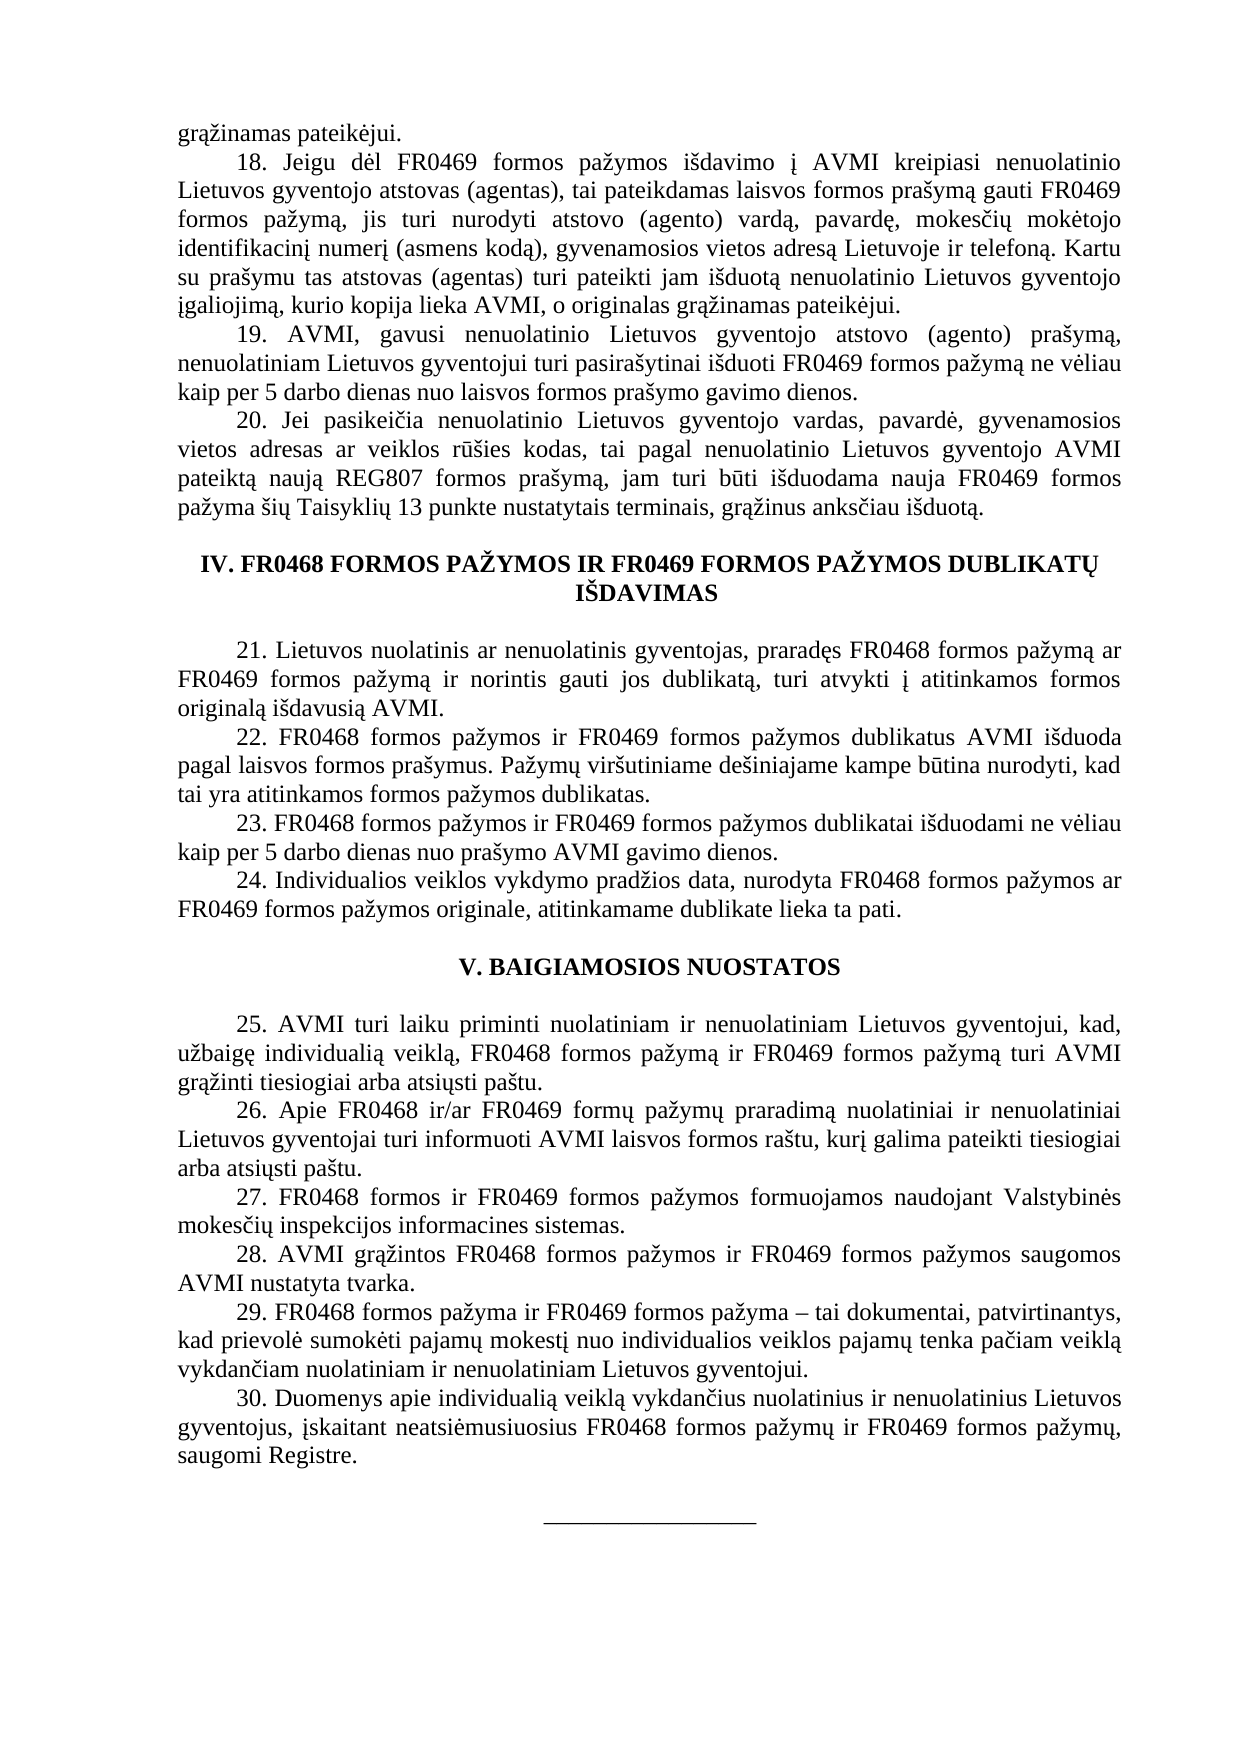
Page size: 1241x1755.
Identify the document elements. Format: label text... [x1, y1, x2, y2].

text 24. Individualios veiklos vykdymo pradžios data, nurodyta FR0468 formos pažymos ar FR0469 formos pažymos originale, atitinkamame dublikate lieka ta pati. [177, 866, 1122, 923]
text _________________ [177, 1498, 1122, 1527]
text grąžinamas pateikėjui. [177, 118, 1122, 147]
text 18. Jeigu dėl FR0469 formos pažymos išdavimo į AVMI kreipiasi nenuolatinio Lietuvos gyventojo atstovas (agentas), tai pateikdamas laisvos formos prašymą gauti FR0469 formos pažymą, jis turi nurodyti atstovo (agento) vardą, pavardę, mokesčių mokėtojo identifikacinį numerį (asmens kodą), gyvenamosios vietos adresą Lietuvoje ir telefoną. Kartu su prašymu tas atstovas (agentas) turi pateikti jam išduotą nenuolatinio Lietuvos gyventojo įgaliojimą, kurio kopija lieka AVMI, o originalas grąžinamas pateikėjui. [177, 147, 1122, 319]
text 25. AVMI turi laiku priminti nuolatiniam ir nenuolatiniam Lietuvos gyventojui, kad, užbaigę individualią veiklą, FR0468 formos pažymą ir FR0469 formos pažymą turi AVMI grąžinti tiesiogiai arba atsiųsti paštu. [177, 1009, 1122, 1096]
text 29. FR0468 formos pažyma ir FR0469 formos pažyma – tai dokumentai, patvirtinantys, kad prievolė sumokėti pajamų mokestį nuo individualios veiklos pajamų tenka pačiam veiklą vykdančiam nuolatiniam ir nenuolatiniam Lietuvos gyventojui. [177, 1297, 1122, 1383]
text 21. Lietuvos nuolatinis ar nenuolatinis gyventojas, praradęs FR0468 formos pažymą ar FR0469 formos pažymą ir norintis gauti jos dublikatą, turi atvykti į atitinkamos formos originalą išdavusią AVMI. [177, 636, 1122, 722]
text 27. FR0468 formos ir FR0469 formos pažymos formuojamos naudojant Valstybinės mokesčių inspekcijos informacines sistemas. [177, 1182, 1122, 1239]
text 20. Jei pasikeičia nenuolatinio Lietuvos gyventojo vardas, pavardė, gyvenamosios vietos adresas ar veiklos rūšies kodas, tai pagal nenuolatinio Lietuvos gyventojo AVMI pateiktą naują REG807 formos prašymą, jam turi būti išduodama nauja FR0469 formos pažyma šių Taisyklių 13 punkte nustatytais terminais, grąžinus anksčiau išduotą. [177, 406, 1122, 521]
text V. BAIGIAMOSIOS NUOSTATOS [177, 952, 1122, 981]
text 22. FR0468 formos pažymos ir FR0469 formos pažymos dublikatus AVMI išduoda pagal laisvos formos prašymus. Pažymų viršutiniame dešiniajame kampe būtina nurodyti, kad tai yra atitinkamos formos pažymos dublikatas. [177, 722, 1122, 808]
text 30. Duomenys apie individualią veiklą vykdančius nuolatinius ir nenuolatinius Lietuvos gyventojus, įskaitant neatsiėmusiuosius FR0468 formos pažymų ir FR0469 formos pažymų, saugomi Registre. [177, 1383, 1122, 1469]
text 26. Apie FR0468 ir/ar FR0469 formų pažymų praradimą nuolatiniai ir nenuolatiniai Lietuvos gyventojai turi informuoti AVMI laisvos formos raštu, kurį galima pateikti tiesiogiai arba atsiųsti paštu. [177, 1096, 1122, 1182]
text 28. AVMI grąžintos FR0468 formos pažymos ir FR0469 formos pažymos saugomos AVMI nustatyta tvarka. [177, 1239, 1122, 1297]
text 19. AVMI, gavusi nenuolatinio Lietuvos gyventojo atstovo (agento) prašymą, nenuolatiniam Lietuvos gyventojui turi pasirašytinai išduoti FR0469 formos pažymą ne vėliau kaip per 5 darbo dienas nuo laisvos formos prašymo gavimo dienos. [177, 319, 1122, 406]
text IV. FR0468 FORMOS PAŽYMOS IR FR0469 FORMOS PAŽYMOS DUBLIKATŲ IŠDAVIMAS [177, 549, 1122, 607]
text 23. FR0468 formos pažymos ir FR0469 formos pažymos dublikatai išduodami ne vėliau kaip per 5 darbo dienas nuo prašymo AVMI gavimo dienos. [177, 808, 1122, 866]
